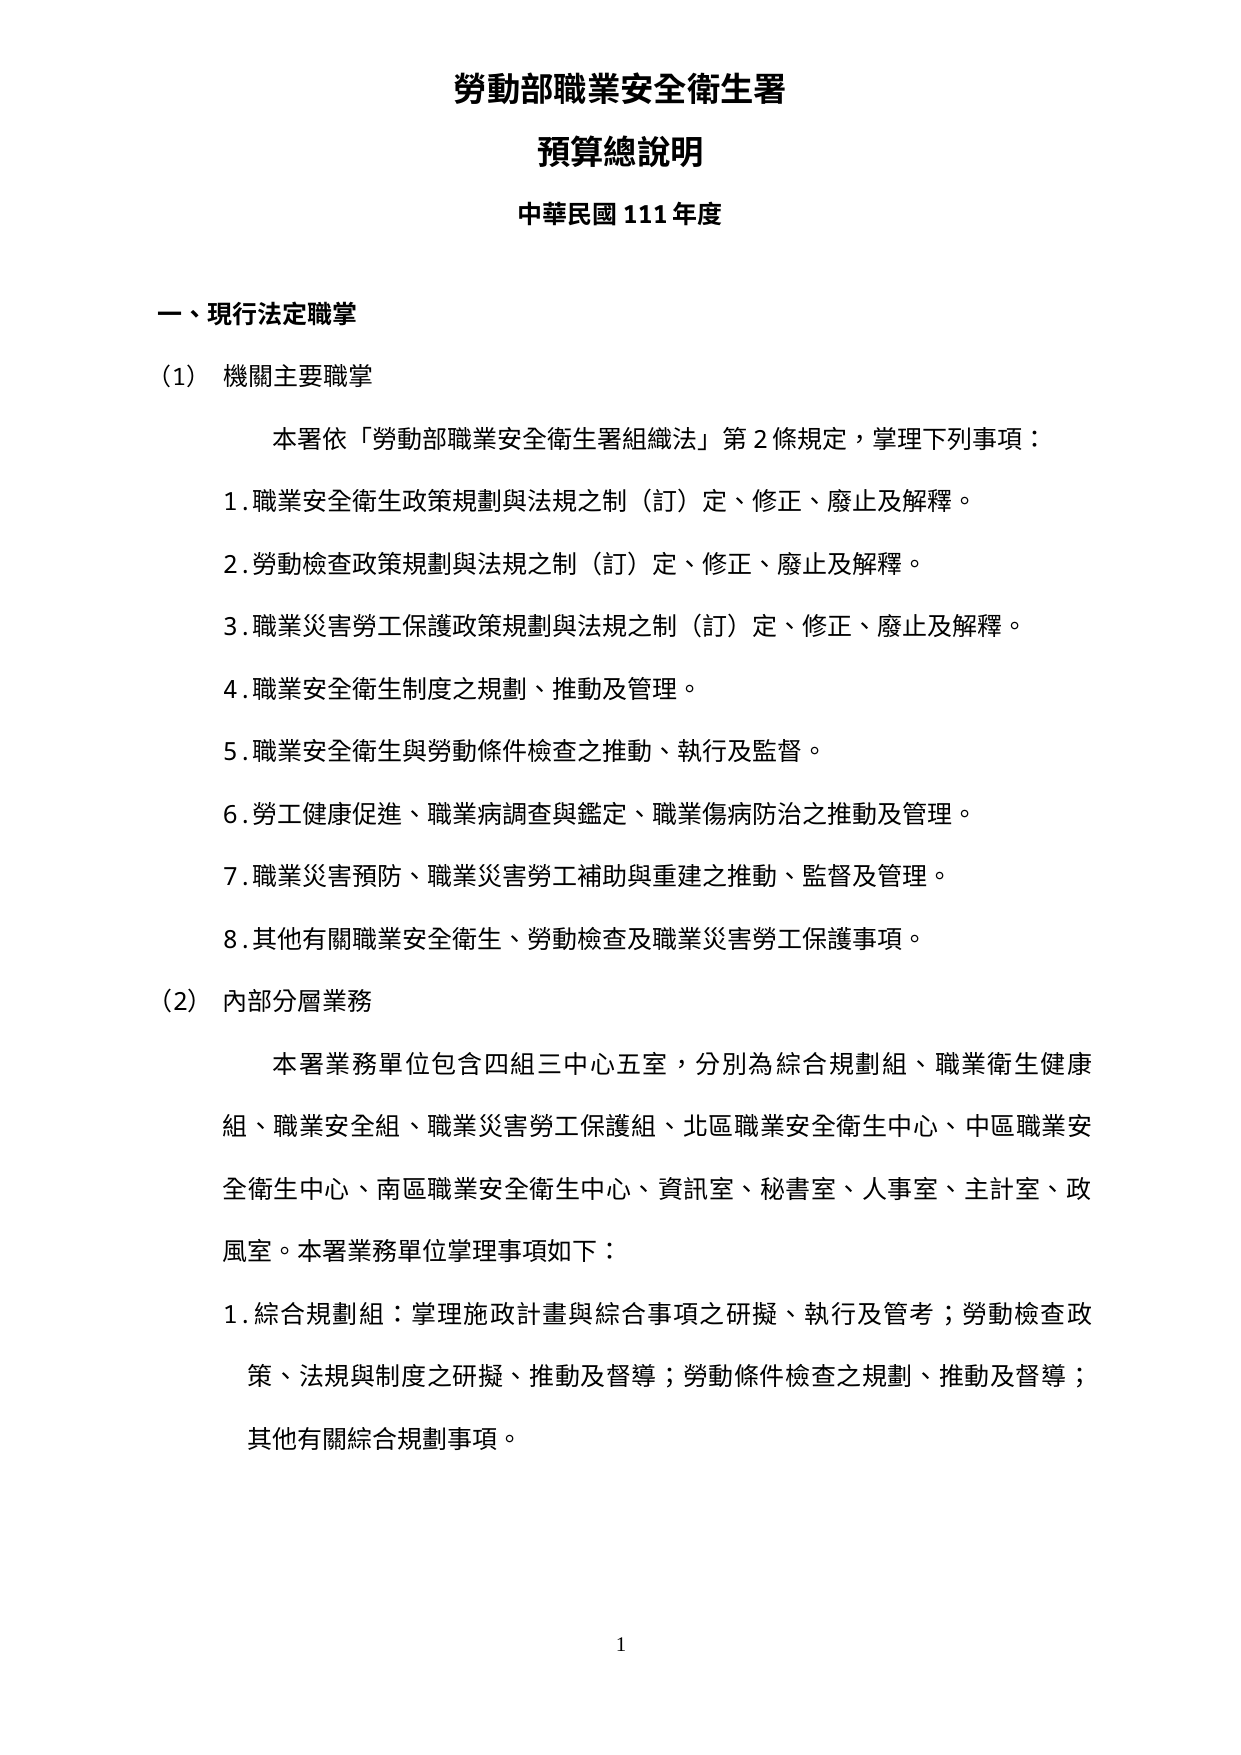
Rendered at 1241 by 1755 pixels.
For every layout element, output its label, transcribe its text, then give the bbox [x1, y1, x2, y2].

text 本署業務單位包含四組三中心五室，分別為綜合規劃組、職業衛生健康組、職業安全組、職業災害勞工保護組、北區職業安全衛生中心、中區職業安全衛生中心、南區職業安全衛生中心、資訊室、秘書室、人事室、主計室、政風室。本署業務單位掌理事項如下： [223, 1021, 1093, 1271]
text 本署依「勞動部職業安全衛生署組織法」第2條規定，掌理下列事項： [223, 396, 1093, 458]
text 1.綜合規劃組：掌理施政計畫與綜合事項之研擬、執行及管考；勞動檢查政策、法規與制度之研擬、推動及督導；勞動條件檢查之規劃、推動及督導；其他有關綜合規劃事項。 [223, 1271, 1093, 1458]
text 3.職業災害勞工保護政策規劃與法規之制（訂）定、修正、廢止及解釋。 [223, 583, 1093, 646]
text 預算總說明 [148, 108, 1093, 171]
text 4.職業安全衛生制度之規劃、推動及管理。 [223, 646, 1093, 708]
text 中華民國111年度 [148, 171, 1093, 233]
text 5.職業安全衛生與勞動條件檢查之推動、執行及監督。 [223, 708, 1093, 771]
list 機關主要職掌 [148, 333, 1093, 396]
text 2.勞動檢查政策規劃與法規之制（訂）定、修正、廢止及解釋。 [223, 521, 1093, 583]
text 一、現行法定職掌 [147, 271, 1093, 333]
text 7.職業災害預防、職業災害勞工補助與重建之推動、監督及管理。 [223, 833, 1093, 896]
text 勞動部職業安全衛生署 [148, 46, 1093, 108]
text 6.勞工健康促進、職業病調查與鑑定、職業傷病防治之推動及管理。 [223, 771, 1093, 833]
list 內部分層業務 [148, 958, 1093, 1021]
text 1.職業安全衛生政策規劃與法規之制（訂）定、修正、廢止及解釋。 [223, 458, 1093, 521]
text 8.其他有關職業安全衛生、勞動檢查及職業災害勞工保護事項。 [223, 896, 1093, 958]
